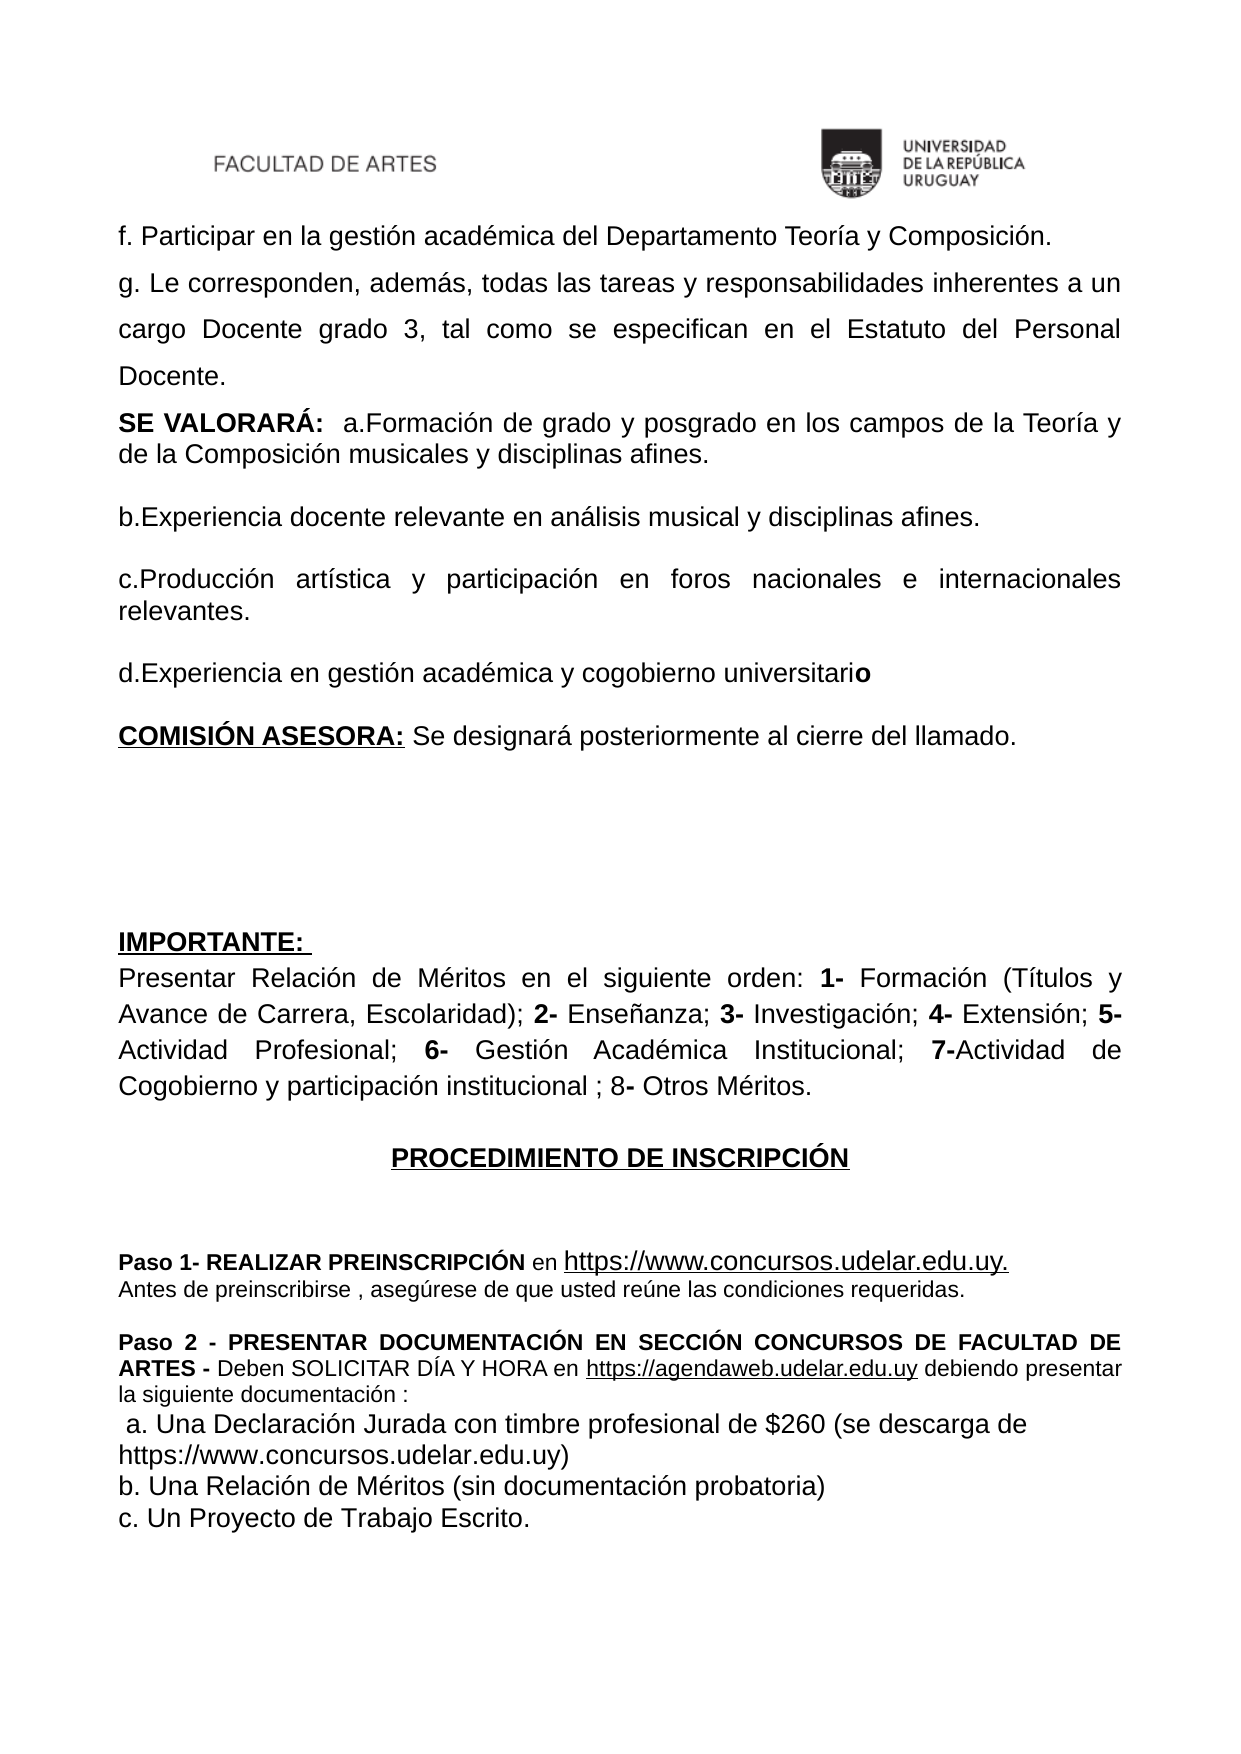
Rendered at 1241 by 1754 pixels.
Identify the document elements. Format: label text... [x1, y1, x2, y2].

text f. Participar en la gestión académica del Departamento Teoría y Composición. [118, 205, 1122, 251]
text Presentar Relación de Méritos en el siguiente orden: 1- Formación (Títulos y Avance de Carrera, Escolaridad); 2- Enseñanza; 3- Investigación; 4- Extensión; 5- Actividad Profesional; 6- Gestión Académica Institucional; 7-Actividad de Cogobierno y participación institucional ; 8- Otros Méritos. [118, 962, 1122, 1101]
text Antes de preinscribirse , asegúrese de que usted reúne las condiciones requeridas. [118, 1276, 1122, 1302]
text g. Le corresponden, además, todas las tareas y responsabilidades inherentes a un cargo Docente grado 3, tal como se especifican en el Estatuto del Personal Docente. [118, 267, 1122, 392]
text Paso 2 - PRESENTAR DOCUMENTACIÓN EN SECCIÓN CONCURSOS DE FACULTAD DE ARTES - Deben SOLICITAR DÍA Y HORA en https://agendaweb.udelar.edu.uy debiendo presentar la siguiente documentación : [118, 1329, 1122, 1408]
picture [118, 118, 1123, 205]
text a. Una Declaración Jurada con timbre profesional de $260 (se descarga de https://www.concursos.udelar.edu.uy) b. Una Relación de Méritos (sin documentación probatoria) c. Un Proyecto de Trabajo Escrito. [118, 1408, 1122, 1533]
text Paso 1- REALIZAR PREINSCRIPCIÓN en https://www.concursos.udelar.edu.uy. [118, 1245, 1122, 1276]
text IMPORTANTE: [118, 926, 1122, 957]
text COMISIÓN ASESORA: Se designará posteriormente al cierre del llamado. [118, 720, 1122, 751]
text c.Producción artística y participación en foros nacionales e internacionales relevantes. [118, 563, 1122, 626]
text SE VALORARÁ: a.Formación de grado y posgrado en los campos de la Teoría y de la Composición musicales y disciplinas afines. [118, 407, 1122, 470]
text b.Experiencia docente relevante en análisis musical y disciplinas afines. [118, 501, 1122, 532]
text PROCEDIMIENTO DE INSCRIPCIÓN [118, 1142, 1122, 1173]
text d.Experiencia en gestión académica y cogobierno universitario [118, 657, 1122, 688]
